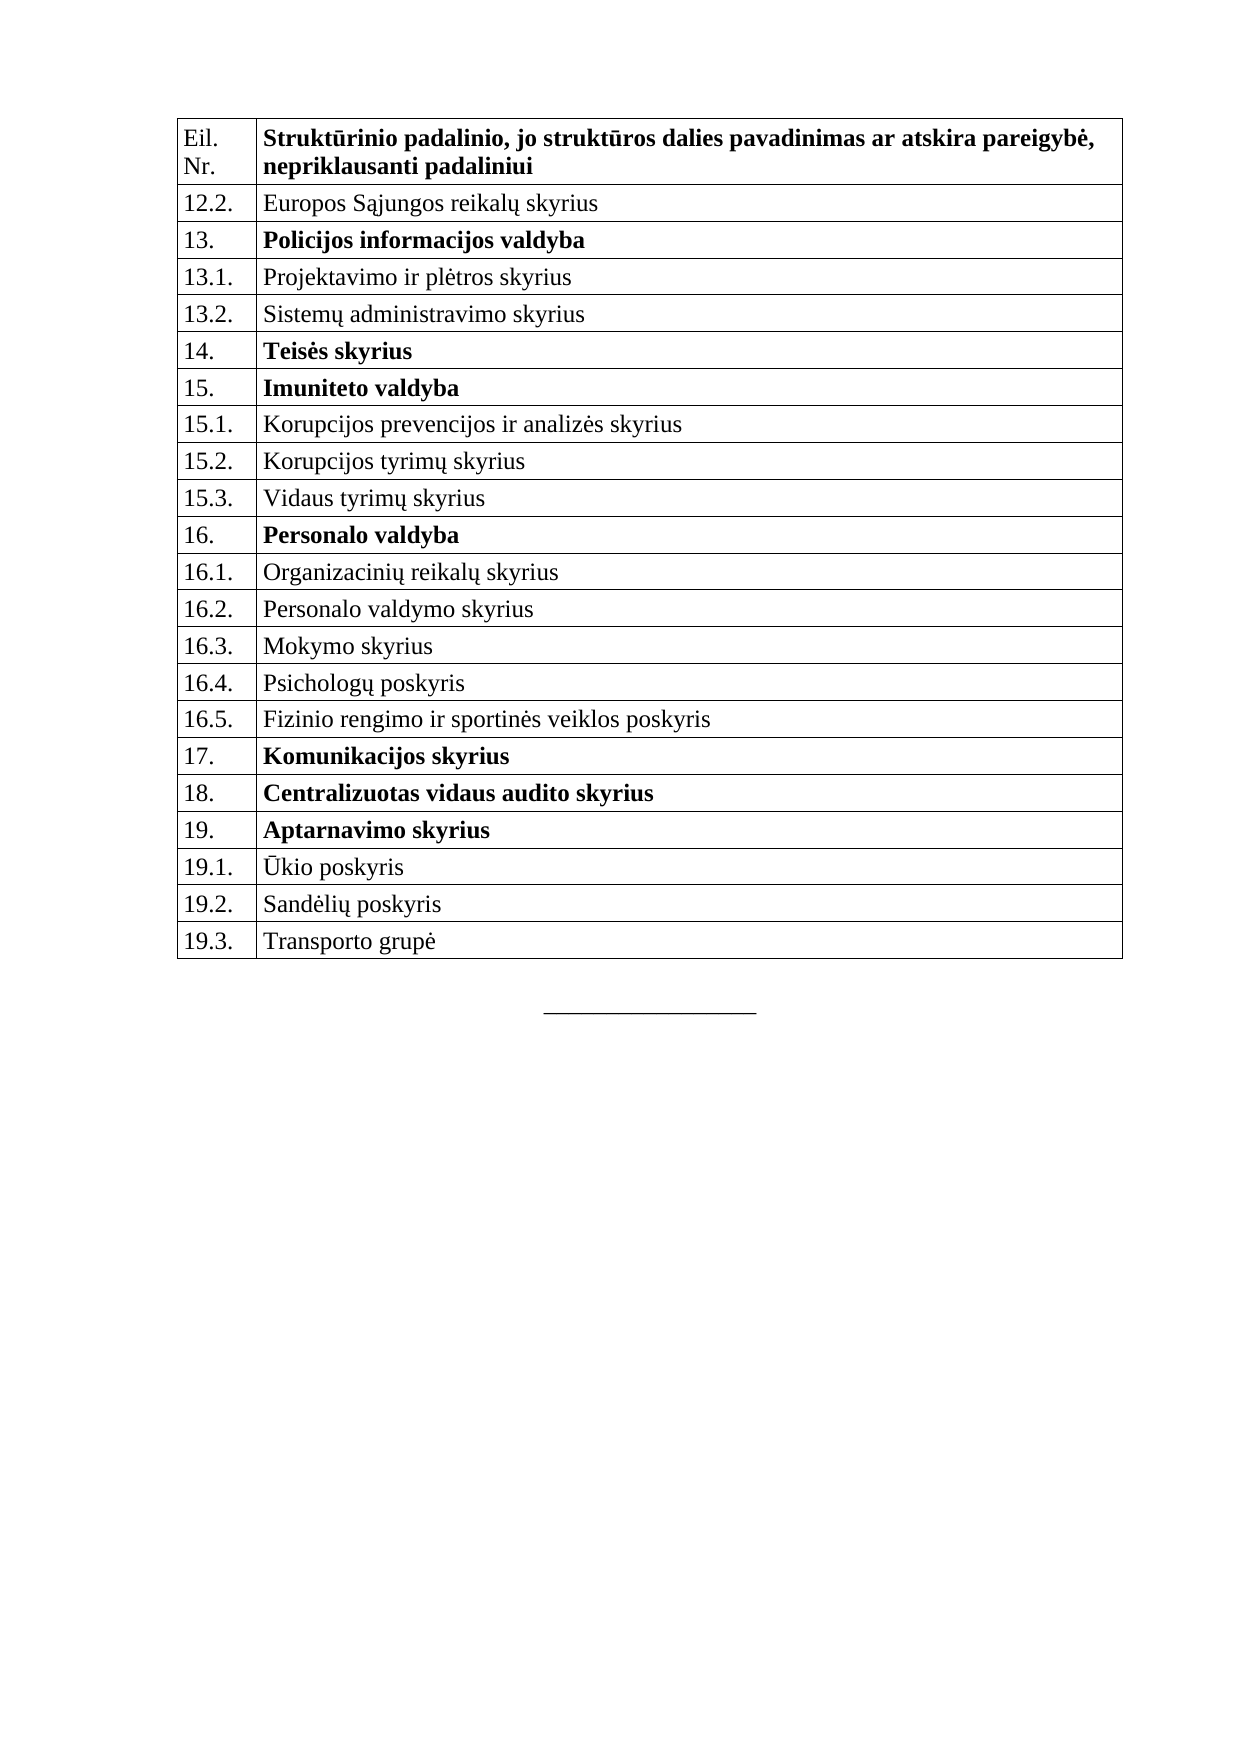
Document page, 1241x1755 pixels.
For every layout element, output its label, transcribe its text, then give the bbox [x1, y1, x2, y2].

table_cell 19.3. [178, 922, 256, 958]
table_cell Imuniteto valdyba [257, 369, 1122, 405]
table_cell 13. [178, 222, 256, 257]
table_cell 13.1. [178, 259, 256, 294]
table_cell Teisės skyrius [257, 332, 1122, 368]
table_cell Fizinio rengimo ir sportinės veiklos poskyris [257, 701, 1122, 737]
table_cell 15.1. [178, 406, 256, 442]
table_header Eil. Nr. [178, 119, 256, 184]
table_cell 18. [178, 775, 256, 811]
table_cell Korupcijos tyrimų skyrius [257, 443, 1122, 479]
table_cell 19. [178, 812, 256, 847]
table_cell Personalo valdymo skyrius [257, 590, 1122, 626]
table_cell Vidaus tyrimų skyrius [257, 480, 1122, 516]
table_cell 13.2. [178, 295, 256, 331]
table_cell Personalo valdyba [257, 517, 1122, 552]
table_cell 19.2. [178, 885, 256, 921]
table_cell 16.2. [178, 590, 256, 626]
table_cell 12.2. [178, 185, 256, 221]
table_cell Organizacinių reikalų skyrius [257, 554, 1122, 589]
table_cell Komunikacijos skyrius [257, 738, 1122, 774]
table_cell 16.3. [178, 627, 256, 663]
table_cell Europos Sąjungos reikalų skyrius [257, 185, 1122, 221]
table_cell 16.1. [178, 554, 256, 589]
text _________________ [177, 988, 1122, 1017]
table_cell Korupcijos prevencijos ir analizės skyrius [257, 406, 1122, 442]
table_cell 17. [178, 738, 256, 774]
table_cell 15.3. [178, 480, 256, 516]
table_cell Mokymo skyrius [257, 627, 1122, 663]
table_cell Psichologų poskyris [257, 664, 1122, 700]
table_cell 16. [178, 517, 256, 552]
table_cell Ūkio poskyris [257, 849, 1122, 884]
table_cell Projektavimo ir plėtros skyrius [257, 259, 1122, 294]
table_cell Sistemų administravimo skyrius [257, 295, 1122, 331]
table_cell Transporto grupė [257, 922, 1122, 958]
table_cell Centralizuotas vidaus audito skyrius [257, 775, 1122, 811]
table_cell 19.1. [178, 849, 256, 884]
table_cell 16.4. [178, 664, 256, 700]
table_cell 15. [178, 369, 256, 405]
table_cell 15.2. [178, 443, 256, 479]
table_cell 14. [178, 332, 256, 368]
table_cell Sandėlių poskyris [257, 885, 1122, 921]
table_cell Policijos informacijos valdyba [257, 222, 1122, 257]
table_header Struktūrinio padalinio, jo struktūros dalies pavadinimas ar atskira pareigybė, nepriklausanti padaliniui [257, 119, 1122, 184]
table_cell Aptarnavimo skyrius [257, 812, 1122, 847]
table_cell 16.5. [178, 701, 256, 737]
